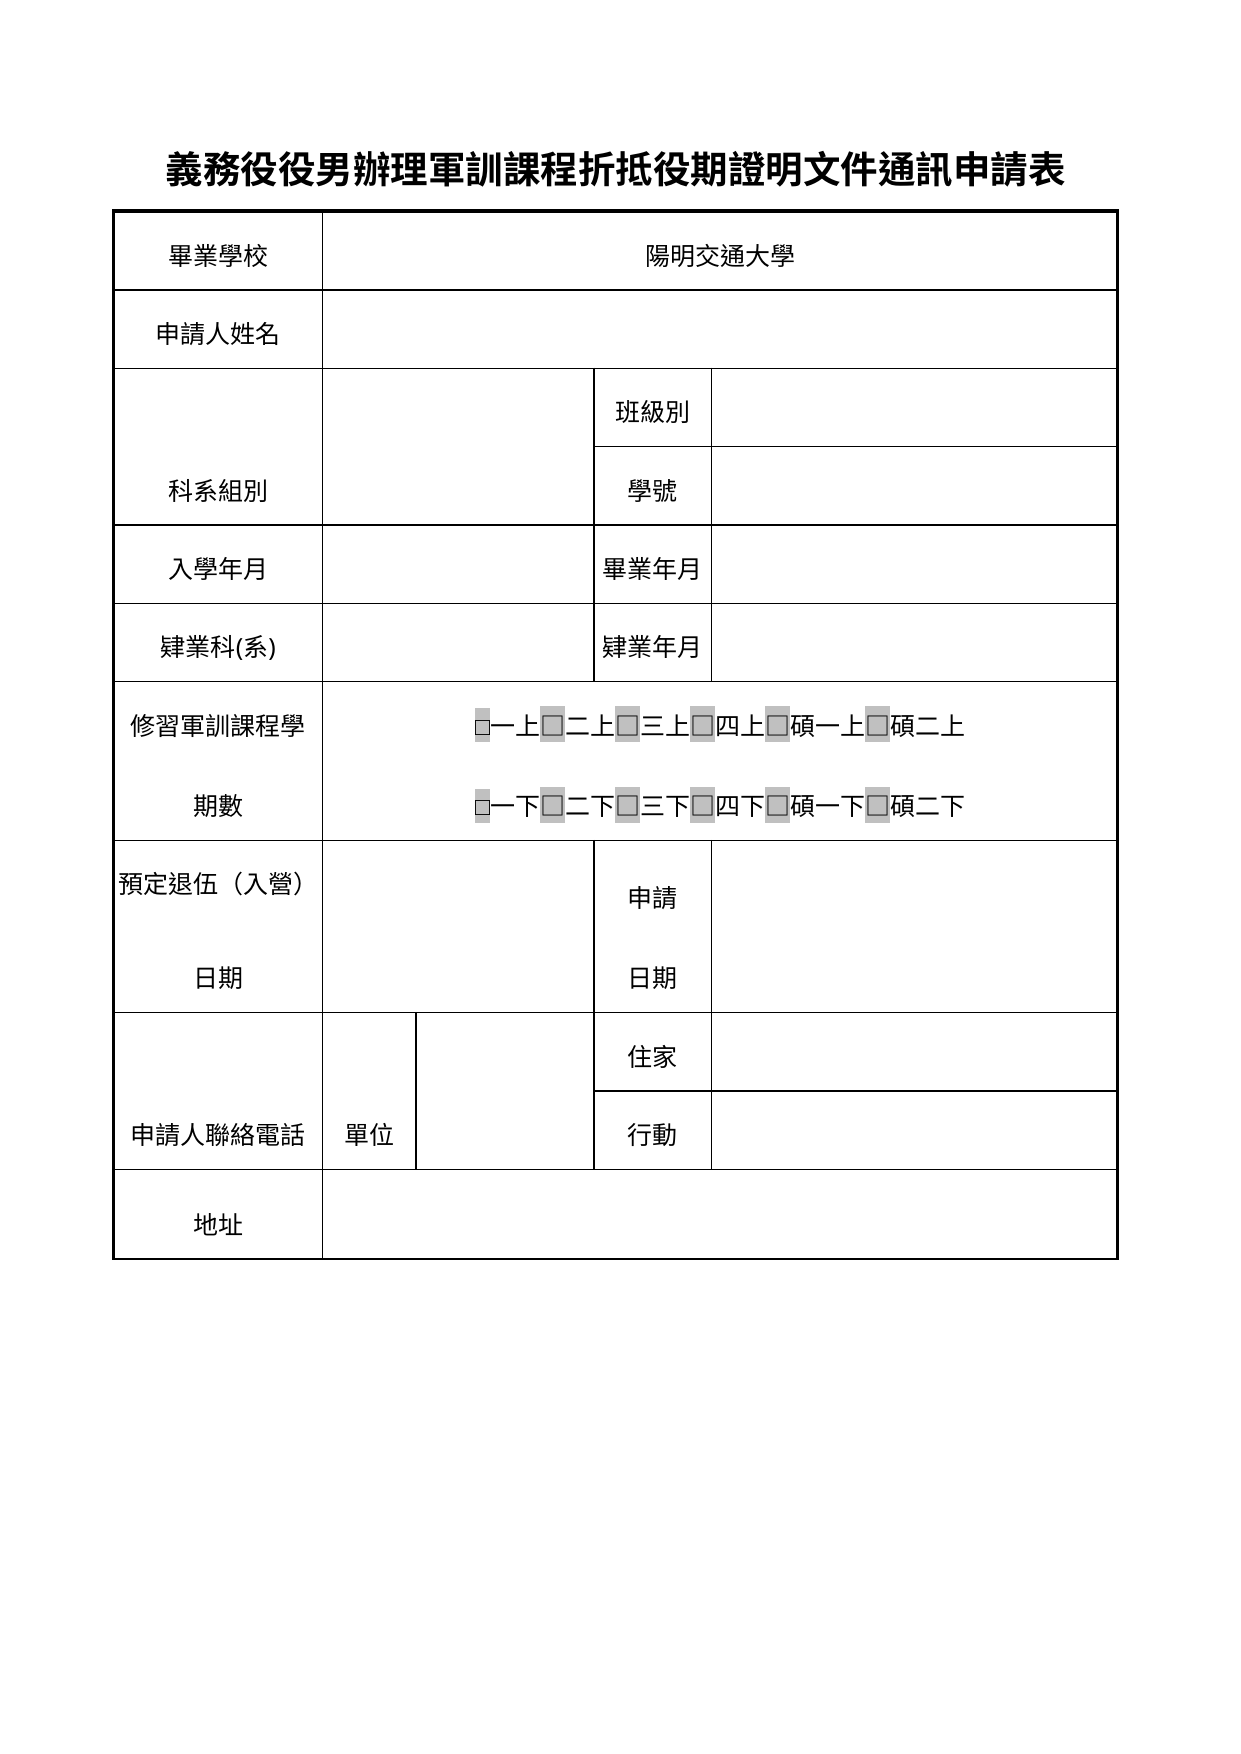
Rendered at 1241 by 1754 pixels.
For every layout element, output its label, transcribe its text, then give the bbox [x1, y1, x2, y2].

table_cell [712, 447, 1116, 524]
table_cell [323, 841, 593, 1012]
table_cell 肄業年月 [595, 604, 711, 681]
table_cell [323, 1170, 1116, 1258]
table_cell 單位 [323, 1013, 415, 1168]
table_cell 行動 [595, 1092, 711, 1168]
table_cell 申請人聯絡電話 [115, 1013, 322, 1168]
table_cell [712, 1092, 1116, 1168]
table_cell [323, 291, 1116, 367]
table_cell 科系組別 [115, 369, 322, 524]
table_cell 住家 [595, 1013, 711, 1090]
table_cell [417, 1013, 593, 1168]
table_cell [712, 841, 1116, 1012]
table_cell 畢業學校 [115, 213, 322, 289]
table_cell □一上□二上□三上□四上□碩一上□碩二上 □一下□二下□三下□四下□碩一下□碩二下 [323, 682, 1116, 840]
table_cell [323, 604, 593, 681]
table_cell 肄業科(系) [115, 604, 322, 681]
table_cell 陽明交通大學 [323, 213, 1116, 289]
table_cell [712, 604, 1116, 681]
table_cell 畢業年月 [595, 526, 711, 602]
table_cell 申請人姓名 [115, 291, 322, 367]
table_cell 入學年月 [115, 526, 322, 602]
table_cell [323, 526, 593, 602]
table_cell 地址 [115, 1170, 322, 1258]
table_cell [712, 526, 1116, 602]
table_cell [712, 369, 1116, 446]
table_cell 修習軍訓課程學 期數 [115, 682, 322, 840]
table_cell [712, 1013, 1116, 1090]
table_cell 預定退伍（入營）日期 [115, 841, 322, 1012]
table_cell 班級別 [595, 369, 711, 446]
table_cell 申請 日期 [595, 841, 711, 1012]
table_cell 學號 [595, 447, 711, 524]
table_header 義務役役男辦理軍訓課程折抵役期證明文件通訊申請表 [114, 125, 1118, 209]
table_cell [323, 369, 593, 524]
